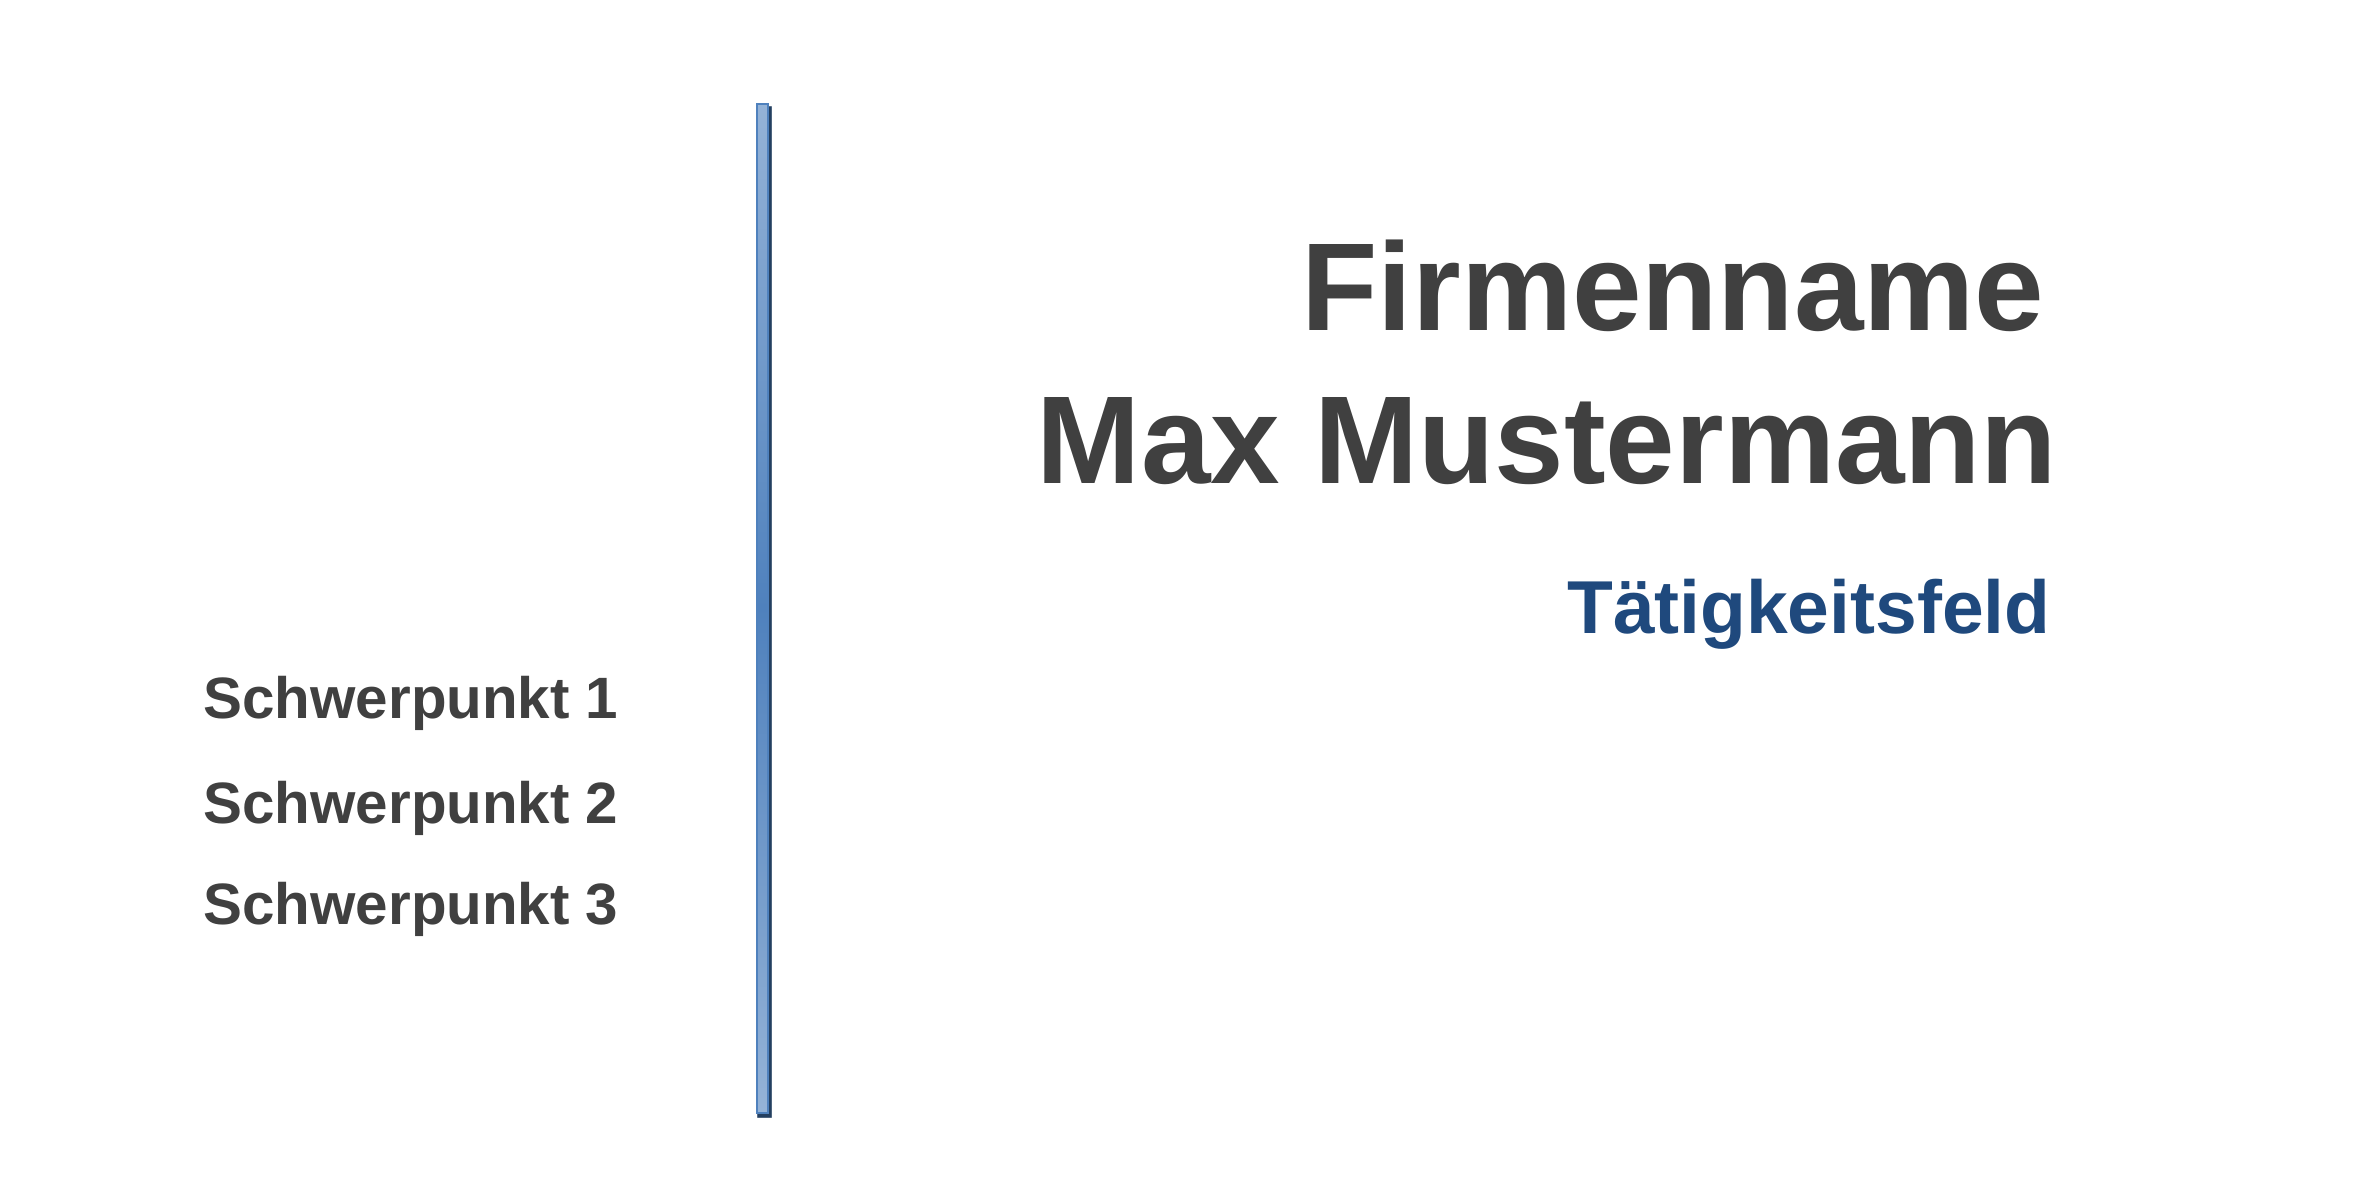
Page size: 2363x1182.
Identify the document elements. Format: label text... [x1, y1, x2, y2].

text Firmenname [1301, 214, 2146, 333]
text Tätigkeitsfeld [1567, 563, 2139, 650]
text Schwerpunkt 1 [203, 664, 706, 731]
text Max Mustermann [1037, 366, 2141, 493]
text Schwerpunkt 2 [203, 769, 706, 836]
text Schwerpunkt 3 [203, 870, 706, 937]
